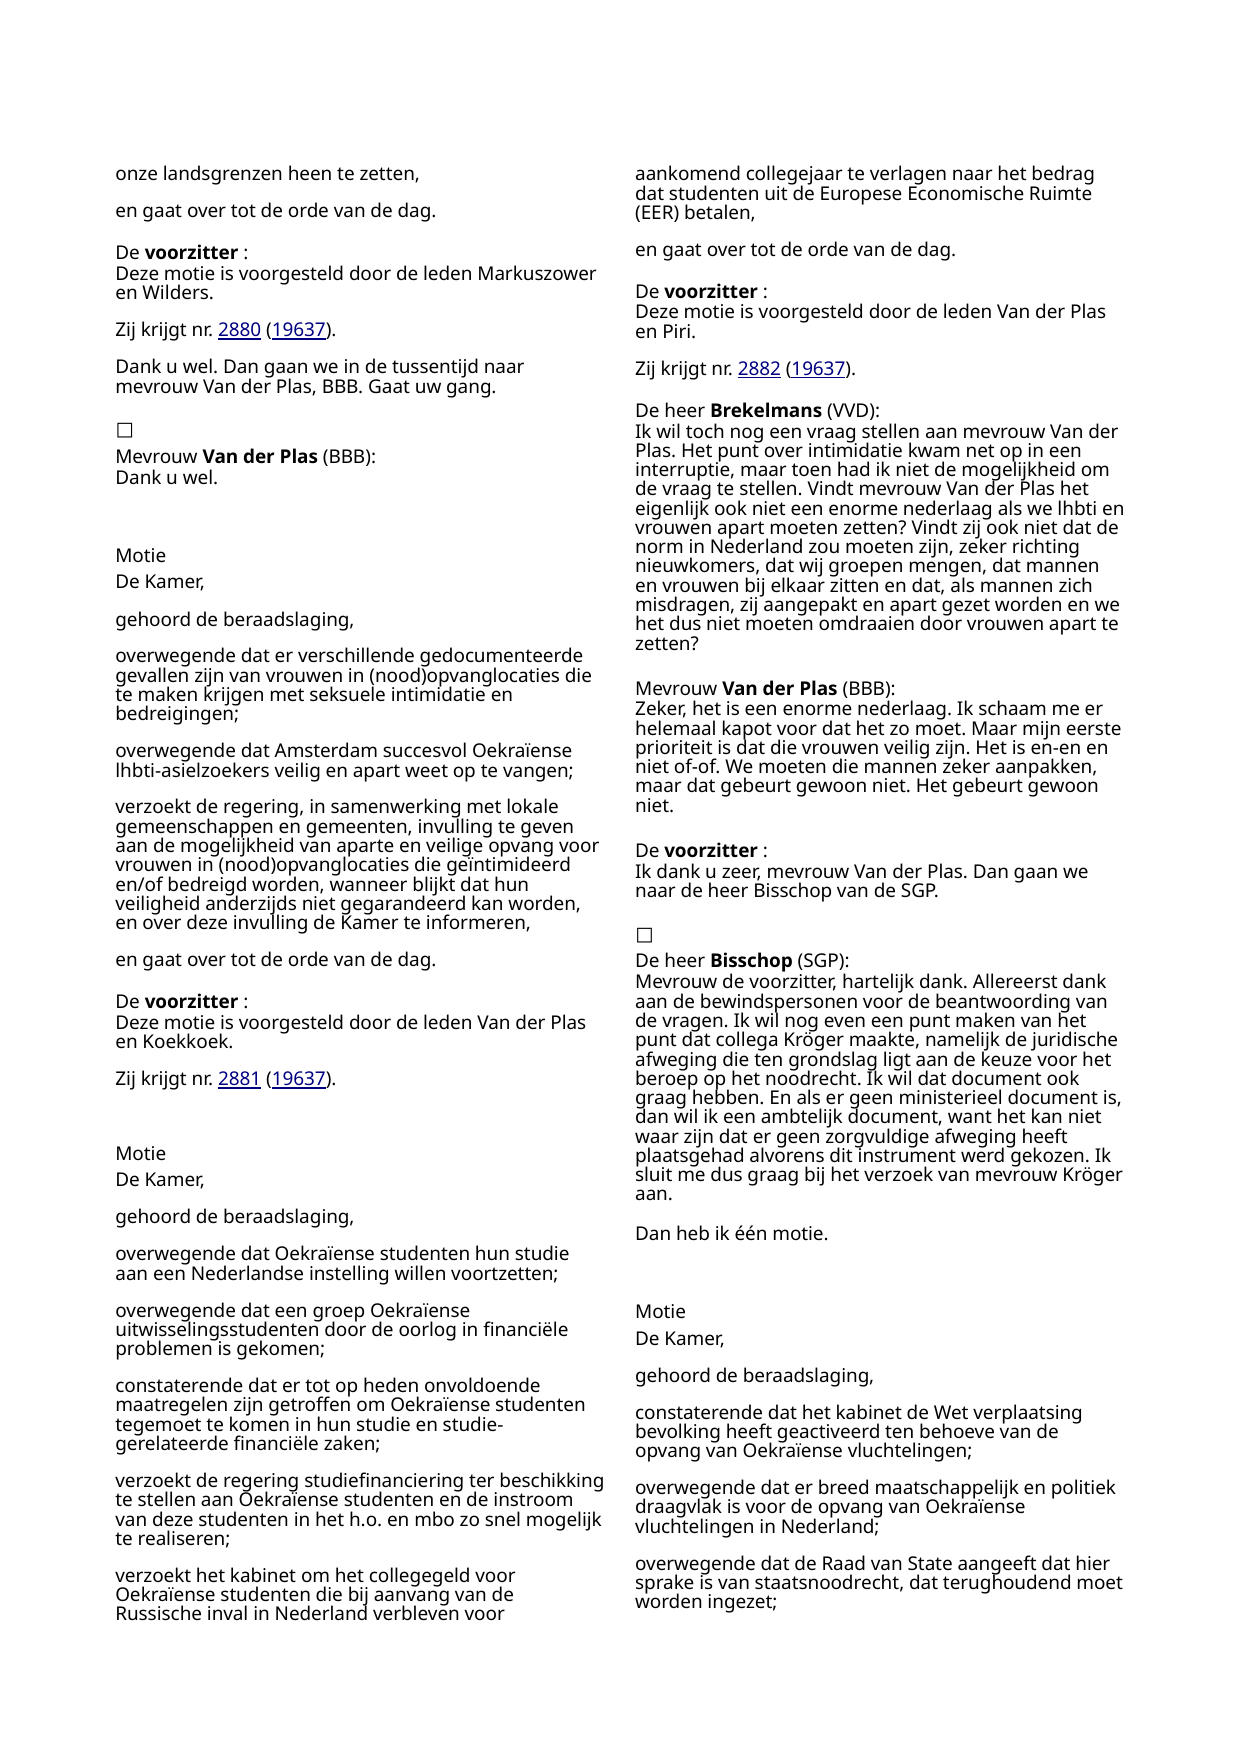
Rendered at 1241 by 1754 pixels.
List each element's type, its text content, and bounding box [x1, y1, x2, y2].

text Dank u wel. [115, 469, 605, 488]
text constaterende dat het kabinet de Wet verplaatsing bevolking heeft geactiveerd ten behoeve van de opvang van Oekraïense vluchtelingen; [635, 1404, 1125, 1462]
text Mevrouw Van der Plas (BBB): [115, 443, 605, 469]
text aankomend collegejaar te verlagen naar het bedrag dat studenten uit de Europese Economische Ruimte (EER) betalen, [635, 165, 1125, 223]
text Mevrouw de voorzitter, hartelijk dank. Allereerst dank aan de bewindspersonen voor de beantwoording van de vragen. Ik wil nog even een punt maken van het punt dat collega Kröger maakte, namelijk de juridische afweging die ten grondslag ligt aan de keuze voor het beroep op het noodrecht. Ik wil dat document ook graag hebben. En als er geen ministerieel document is, dan wil ik een ambtelijk document, want het kan niet waar zijn dat er geen zorgvuldige afweging heeft plaatsgehad alvorens dit instrument werd gekozen. Ik sluit me dus graag bij het verzoek van mevrouw Kröger aan. [635, 973, 1125, 1205]
text overwegende dat er verschillende gedocumenteerde gevallen zijn van vrouwen in (nood)opvanglocaties die te maken krijgen met seksuele intimidatie en bedreigingen; [115, 647, 605, 724]
text Deze motie is voorgesteld door de leden Van der Plas en Piri. [635, 303, 1125, 342]
text Dan heb ik één motie. [635, 1225, 1125, 1245]
text Mevrouw Van der Plas (BBB): [635, 675, 1125, 700]
text overwegende dat de Raad van State aangeeft dat hier sprake is van staatsnoodrecht, dat terughoudend moet worden ingezet; [635, 1555, 1125, 1613]
text Motie [115, 1140, 605, 1166]
text en gaat over tot de orde van de dag. [115, 202, 605, 222]
text ⬜ [635, 922, 1125, 948]
text Deze motie is voorgesteld door de leden Markuszower en Wilders. [115, 265, 605, 303]
text De Kamer, [635, 1330, 1125, 1349]
text verzoekt het kabinet om het collegegeld voor Oekraïense studenten die bij aanvang van de Russische inval in Nederland verbleven voor [115, 1567, 605, 1624]
text Ik wil toch nog een vraag stellen aan mevrouw Van der Plas. Het punt over intimidatie kwam net op in een interruptie, maar toen had ik niet de mogelijkheid om de vraag te stellen. Vindt mevrouw Van der Plas het eigenlijk ook niet een enorme nederlaag als we lhbti en vrouwen apart moeten zetten? Vindt zij ook niet dat de norm in Nederland zou moeten zijn, zeker richting nieuwkomers, dat wij groepen mengen, dat mannen en vrouwen bij elkaar zitten en dat, als mannen zich misdragen, zij aangepakt en apart gezet worden en we het dus niet moeten omdraaien door vrouwen apart te zetten? [635, 423, 1125, 654]
text en gaat over tot de orde van de dag. [635, 241, 1125, 260]
text Zij krijgt nr. 2882 (19637). [635, 360, 1125, 379]
text Ik dank u zeer, mevrouw Van der Plas. Dan gaan we naar de heer Bisschop van de SGP. [635, 863, 1125, 901]
text Zij krijgt nr. 2881 (19637). [115, 1070, 605, 1089]
text De voorzitter : [635, 278, 1125, 303]
text Dank u wel. Dan gaan we in de tussentijd naar mevrouw Van der Plas, BBB. Gaat uw gang. [115, 358, 605, 397]
text Zij krijgt nr. 2880 (19637). [115, 321, 605, 341]
text De Kamer, [115, 1171, 605, 1191]
text overwegende dat er breed maatschappelijk en politiek draagvlak is voor de opvang van Oekraïense vluchtelingen in Nederland; [635, 1479, 1125, 1537]
text constaterende dat er tot op heden onvoldoende maatregelen zijn getroffen om Oekraïense studenten tegemoet te komen in hun studie en studie-gerelateerde financiële zaken; [115, 1377, 605, 1454]
text Motie [115, 542, 605, 568]
text Deze motie is voorgesteld door de leden Van der Plas en Koekkoek. [115, 1014, 605, 1052]
text overwegende dat een groep Oekraïense uitwisselingsstudenten door de oorlog in financiële problemen is gekomen; [115, 1302, 605, 1359]
text verzoekt de regering studiefinanciering ter beschikking te stellen aan Oekraïense studenten en de instroom van deze studenten in het h.o. en mbo zo snel mogelijk te realiseren; [115, 1472, 605, 1549]
text en gaat over tot de orde van de dag. [115, 951, 605, 970]
text Motie [635, 1298, 1125, 1324]
text verzoekt de regering, in samenwerking met lokale gemeenschappen en gemeenten, invulling te geven aan de mogelijkheid van aparte en veilige opvang voor vrouwen in (nood)opvanglocaties die geïntimideerd en/of bedreigd worden, wanneer blijkt dat hun veiligheid anderzijds niet gegarandeerd kan worden, en over deze invulling de Kamer te informeren, [115, 798, 605, 933]
text De heer Bisschop (SGP): [635, 948, 1125, 973]
text ⬜ [115, 418, 605, 443]
text overwegende dat Amsterdam succesvol Oekraïense lhbti-asielzoekers veilig en apart weet op te vangen; [115, 742, 605, 781]
text De heer Brekelmans (VVD): [635, 397, 1125, 423]
text overwegende dat Oekraïense studenten hun studie aan een Nederlandse instelling willen voortzetten; [115, 1245, 605, 1284]
text gehoord de beraadslaging, [635, 1367, 1125, 1386]
text gehoord de beraadslaging, [115, 1208, 605, 1228]
text onze landsgrenzen heen te zetten, [115, 165, 605, 184]
text De voorzitter : [635, 837, 1125, 863]
text De voorzitter : [115, 988, 605, 1014]
text De Kamer, [115, 573, 605, 593]
text De voorzitter : [115, 239, 605, 265]
text gehoord de beraadslaging, [115, 611, 605, 630]
text Zeker, het is een enorme nederlaag. Ik schaam me er helemaal kapot voor dat het zo moet. Maar mijn eerste prioriteit is dat die vrouwen veilig zijn. Het is en-en en niet of-of. We moeten die mannen zeker aanpakken, maar dat gebeurt gewoon niet. Het gebeurt gewoon niet. [635, 700, 1125, 816]
